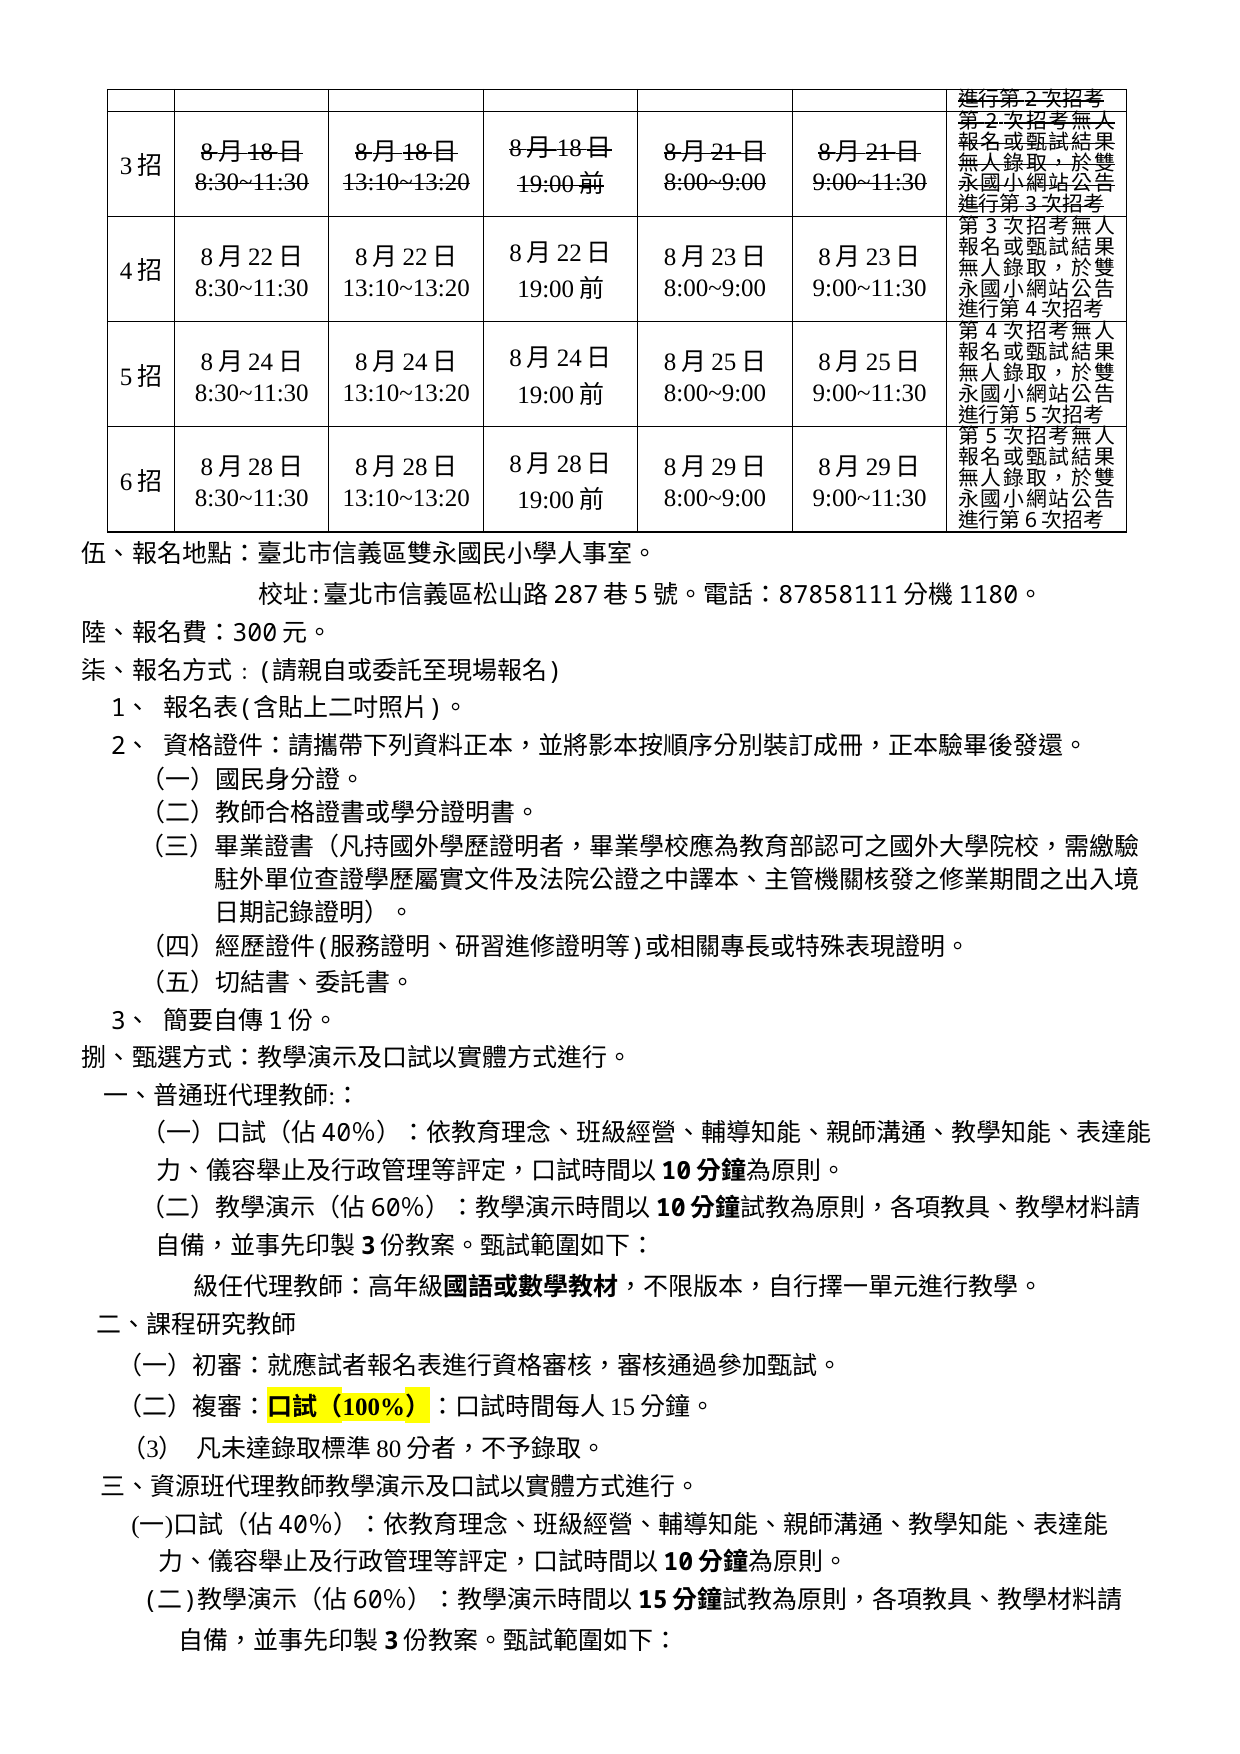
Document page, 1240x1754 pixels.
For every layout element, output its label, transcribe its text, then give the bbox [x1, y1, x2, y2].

list 報名方式﹕(請親自或委託至現場報名) [81, 649, 1160, 687]
table_cell [329, 90, 483, 111]
list 報名表(含貼上二吋照片)。 [111, 687, 1160, 724]
text （二）教師合格證書或學分證明書。 [81, 795, 1160, 828]
table_cell 8月23日 8:00~9:00 [638, 217, 792, 321]
text 級任代理教師：高年級國語或數學教材，不限版本，自行擇一單元進行教學。 [163, 1262, 1160, 1303]
list 資格證件：請攜帶下列資料正本，並將影本按順序分別裝訂成冊，正本驗畢後發還。 [111, 724, 1160, 762]
text （五）切結書、委託書。 [94, 962, 1160, 999]
table_cell 8月18日 19:00前 [484, 112, 637, 216]
table_cell [175, 90, 328, 111]
text 二、課程研究教師 [81, 1303, 1160, 1341]
text （四）經歷證件(服務證明、研習進修證明等)或相關專長或特殊表現證明。 [94, 928, 1160, 962]
list 甄選方式：教學演示及口試以實體方式進行。 [81, 1037, 1160, 1074]
text 力、儀容舉止及行政管理等評定，口試時間以10分鐘為原則。 [81, 1149, 1160, 1187]
table_cell 第3次招考無人報名或甄試結果無人錄取，於雙永國小網站公告進行第4次招考 [947, 217, 1126, 321]
text （三）畢業證書（凡持國外學歷證明者，畢業學校應為教育部認可之國外大學院校，需繳驗駐外單位查證學歷屬實文件及法院公證之中譯本、主管機關核發之修業期間之出入境日期記錄證明）。 [139, 828, 1160, 928]
text 三、資源班代理教師教學演示及口試以實體方式進行。 [81, 1466, 1160, 1503]
table_cell 8月24日 8:30~11:30 [175, 322, 328, 426]
text (二)教學演示（佔60％）：教學演示時間以15分鐘試教為原則，各項教具、教學材料請 [68, 1578, 1160, 1616]
table_cell 8月24日 13:10~13:20 [329, 322, 483, 426]
list 凡未達錄取標準80分者，不予錄取。 [121, 1424, 1160, 1466]
table_cell 8月23日 9:00~11:30 [793, 217, 946, 321]
table_cell 8月24日 19:00前 [484, 322, 637, 426]
text （二）複審：口試（100%）：口試時間每人15分鐘。 [73, 1382, 1160, 1424]
list 報名地點：臺北市信義區雙永國民小學人事室。 [81, 532, 1160, 570]
table_cell 8月29日 9:00~11:30 [793, 427, 946, 531]
table_cell [793, 90, 946, 111]
text (一)口試（佔40％）：依教育理念、班級經營、輔導知能、親師溝通、教學知能、表達能 [81, 1503, 1160, 1541]
table_cell 5招 [108, 322, 174, 426]
table_cell 第2次招考無人報名或甄試結果無人錄取，於雙永國小網站公告進行第3次招考 [947, 112, 1126, 216]
text （一）初審：就應試者報名表進行資格審核，審核通過參加甄試。 [73, 1341, 1160, 1382]
text 力、儀容舉止及行政管理等評定，口試時間以10分鐘為原則。 [53, 1541, 1160, 1578]
text 自備，並事先印製3份教案。甄試範圍如下： [111, 1224, 1160, 1262]
table_cell 8月29日 8:00~9:00 [638, 427, 792, 531]
text （一）口試（佔40％）：依教育理念、班級經營、輔導知能、親師溝通、教學知能、表達能 [81, 1112, 1160, 1149]
table_cell 8月18日 8:30~11:30 [175, 112, 328, 216]
table_cell 第5次招考無人報名或甄試結果無人錄取，於雙永國小網站公告進行第6次招考 [947, 427, 1126, 531]
table_cell 8月18日 13:10~13:20 [329, 112, 483, 216]
table_cell [108, 90, 174, 111]
list 報名費：300元。 [81, 612, 1160, 649]
table_cell 8月25日 8:00~9:00 [638, 322, 792, 426]
table_cell 進行第2次招考 [947, 90, 1126, 111]
text （二）教學演示（佔60％）：教學演示時間以10分鐘試教為原則，各項教具、教學材料請 [111, 1187, 1160, 1224]
table_cell [484, 90, 637, 111]
table_cell 8月28日 8:30~11:30 [175, 427, 328, 531]
table_cell 8月28日 19:00前 [484, 427, 637, 531]
table_cell 第4次招考無人報名或甄試結果無人錄取，於雙永國小網站公告進行第5次招考 [947, 322, 1126, 426]
text 一、普通班代理教師:： [53, 1074, 1160, 1112]
table_cell 8月21日 8:00~9:00 [638, 112, 792, 216]
table_cell 3招 [108, 112, 174, 216]
text 自備，並事先印製3份教案。甄試範圍如下： [73, 1616, 1160, 1657]
table_cell 8月22日 19:00前 [484, 217, 637, 321]
text 校址:臺北市信義區松山路287巷5號。電話：87858111分機1180。 [258, 570, 1160, 612]
table_cell 8月22日 13:10~13:20 [329, 217, 483, 321]
table_cell 8月25日 9:00~11:30 [793, 322, 946, 426]
table_cell 8月21日 9:00~11:30 [793, 112, 946, 216]
table_cell 8月28日13:10~13:20 [329, 427, 483, 531]
table_cell [638, 90, 792, 111]
text （一）國民身分證。 [81, 762, 1160, 795]
table_cell 4招 [108, 217, 174, 321]
table_cell 6招 [108, 427, 174, 531]
table_cell 8月22日 8:30~11:30 [175, 217, 328, 321]
list 簡要自傳1份。 [111, 999, 1160, 1037]
